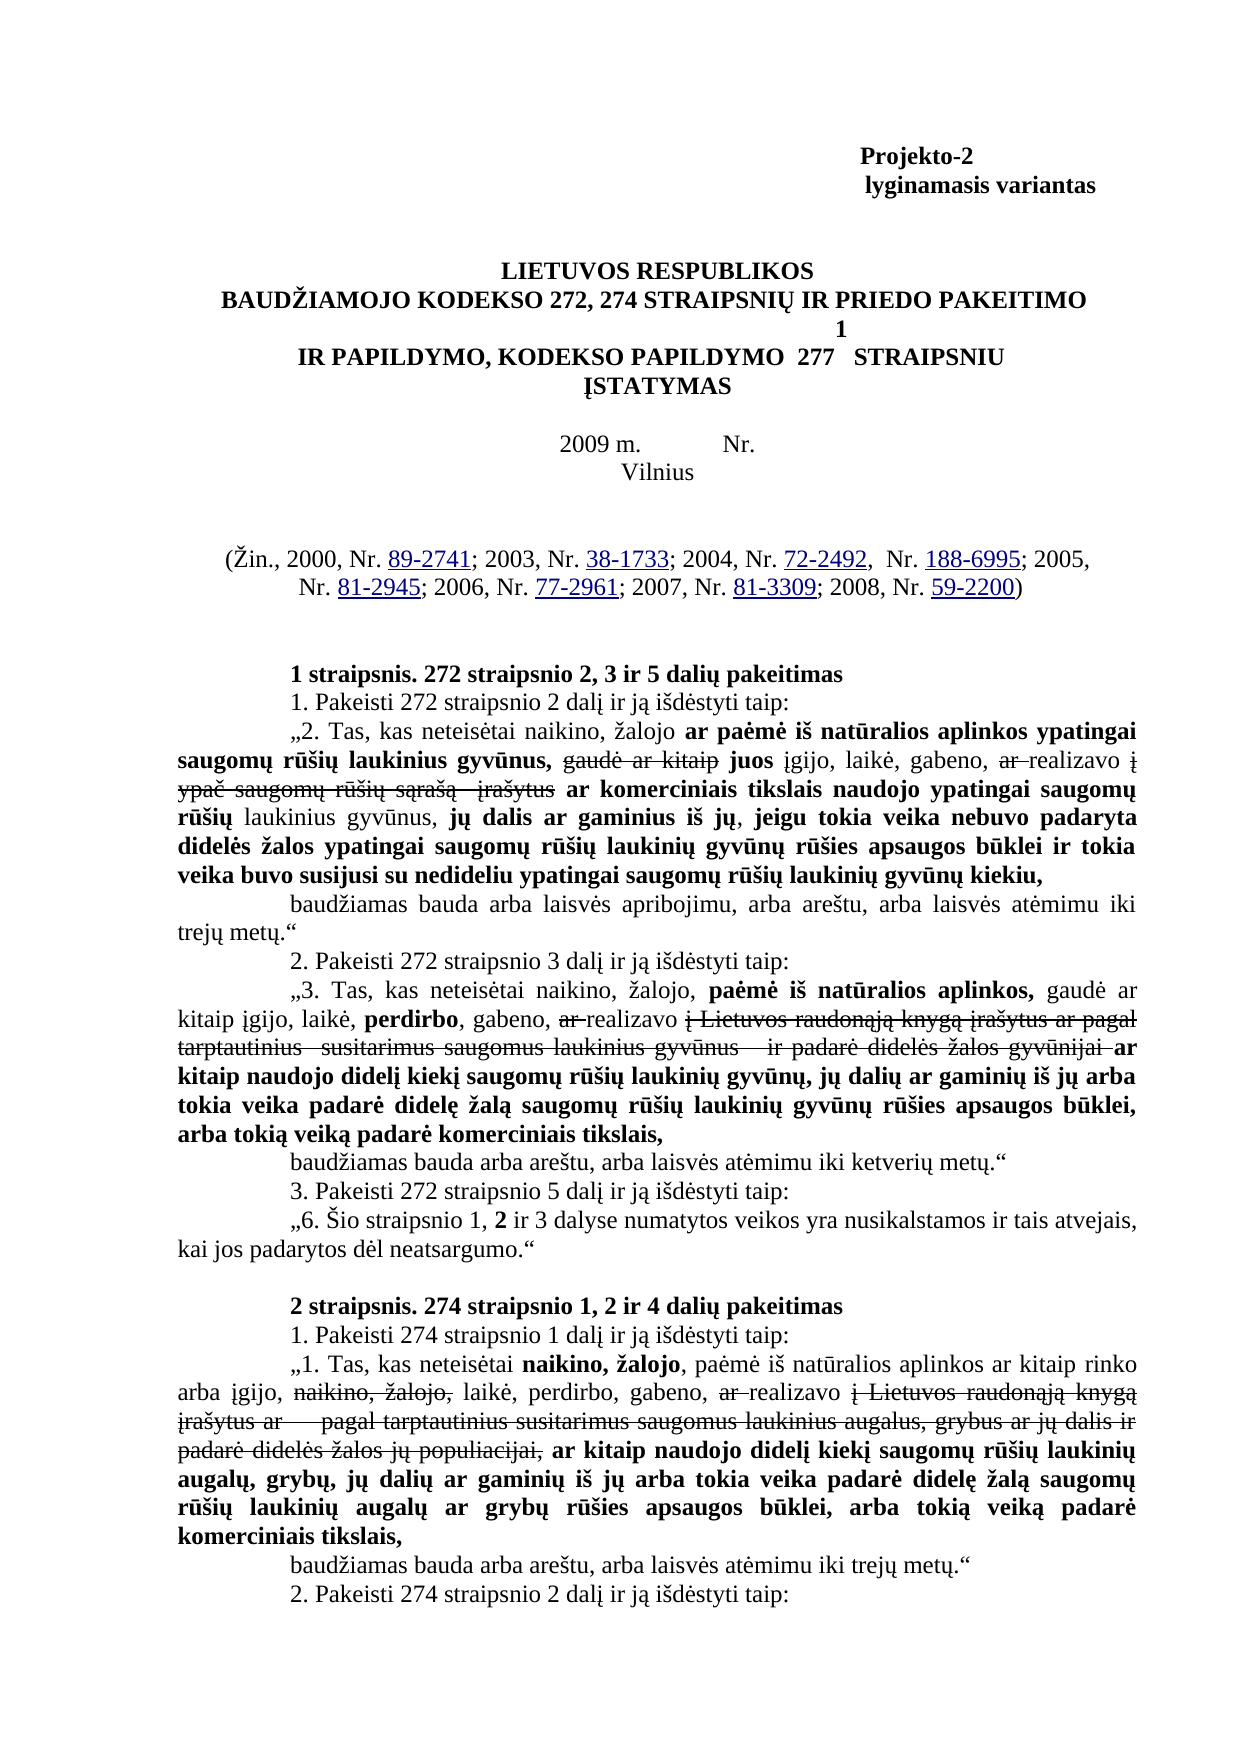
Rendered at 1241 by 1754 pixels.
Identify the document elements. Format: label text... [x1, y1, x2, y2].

text 1 straipsnis. 272 straipsnio 2, 3 ir 5 dalių pakeitimas [177, 659, 1137, 687]
text baudžiamas bauda arba areštu, arba laisvės atėmimu iki ketverių metų.“ [177, 1147, 1137, 1176]
text 3. Pakeisti 272 straipsnio 5 dalį ir ją išdėstyti taip: [177, 1176, 1137, 1205]
text 2. Pakeisti 272 straipsnio 3 dalį ir ją išdėstyti taip: [177, 946, 1137, 975]
text Nr. 81-2945; 2006, Nr. 77-2961; 2007, Nr. 81-3309; 2008, Nr. 59-2200) [177, 572, 1137, 601]
text 2 straipsnis. 274 straipsnio 1, 2 ir 4 dalių pakeitimas [177, 1291, 1137, 1320]
text 1. Pakeisti 272 straipsnio 2 dalį ir ją išdėstyti taip: [177, 687, 1137, 716]
subtitle Projekto-2 [177, 141, 1137, 170]
text (Žin., 2000, Nr. 89-2741; 2003, Nr. 38-1733; 2004, Nr. 72-2492, Nr. 188-6995; 2005, [177, 544, 1137, 572]
text 2009 m. Nr. [177, 429, 1137, 457]
text „1. Tas, kas neteisėtai naikino, žalojo, paėmė iš natūralios aplinkos ar kitaip rinko arba įgijo, naikino, žalojo, laikė, perdirbo, gabeno, ar realizavo į Lietuvos raudonąją knygą įrašytus ar pagal tarptautinius susitarimus saugomus laukinius augalus, grybus ar jų dalis ir padarė didelės žalos jų populiacijai, ar kitaip naudojo didelį kiekį saugomų rūšių laukinių augalų, grybų, jų dalių ar gaminių iš jų arba tokia veika padarė didelę žalą saugomų rūšių laukinių augalų ar grybų rūšies apsaugos būklei, arba tokią veiką padarė komerciniais tikslais, [177, 1349, 1137, 1550]
text BAUDŽIAMOJO KODEKSO 272, 274 STRAIPSNIŲ IR PRIEDO PAKEITIMO [177, 285, 1137, 314]
text ĮSTATYMAS [177, 371, 1137, 400]
text 2. Pakeisti 274 straipsnio 2 dalį ir ją išdėstyti taip: [177, 1579, 1137, 1607]
text lyginamasis variantas [177, 170, 1137, 199]
text Vilnius [177, 457, 1137, 486]
text baudžiamas bauda arba areštu, arba laisvės atėmimu iki trejų metų.“ [177, 1550, 1137, 1579]
text IR PAPILDYMO, KODEKSO PAPILDYMO 2771 STRAIPSNIU [177, 314, 1137, 371]
text 1. Pakeisti 274 straipsnio 1 dalį ir ją išdėstyti taip: [177, 1320, 1137, 1349]
text LIETUVOS RESPUBLIKOS [177, 256, 1137, 285]
text „3. Tas, kas neteisėtai naikino, žalojo, paėmė iš natūralios aplinkos, gaudė ar kitaip įgijo, laikė, perdirbo, gabeno, ar realizavo į Lietuvos raudonąją knygą įrašytus ar pagal tarptautinius susitarimus saugomus laukinius gyvūnus ir padarė didelės žalos gyvūnijai ar kitaip naudojo didelį kiekį saugomų rūšių laukinių gyvūnų, jų dalių ar gaminių iš jų arba tokia veika padarė didelę žalą saugomų rūšių laukinių gyvūnų rūšies apsaugos būklei, arba tokią veiką padarė komerciniais tikslais, [177, 975, 1137, 1147]
text „6. Šio straipsnio 1, 2 ir 3 dalyse numatytos veikos yra nusikalstamos ir tais atvejais, kai jos padarytos dėl neatsargumo.“ [177, 1205, 1137, 1262]
text „2. Tas, kas neteisėtai naikino, žalojo ar paėmė iš natūralios aplinkos ypatingai saugomų rūšių laukinius gyvūnus, gaudė ar kitaip juos įgijo, laikė, gabeno, ar realizavo į ypač saugomų rūšių sąrašą įrašytus ar komerciniais tikslais naudojo ypatingai saugomų rūšių laukinius gyvūnus, jų dalis ar gaminius iš jų, jeigu tokia veika nebuvo padaryta didelės žalos ypatingai saugomų rūšių laukinių gyvūnų rūšies apsaugos būklei ir tokia veika buvo susijusi su nedideliu ypatingai saugomų rūšių laukinių gyvūnų kiekiu, [177, 716, 1137, 889]
text baudžiamas bauda arba laisvės apribojimu, arba areštu, arba laisvės atėmimu iki trejų metų.“ [177, 889, 1137, 946]
